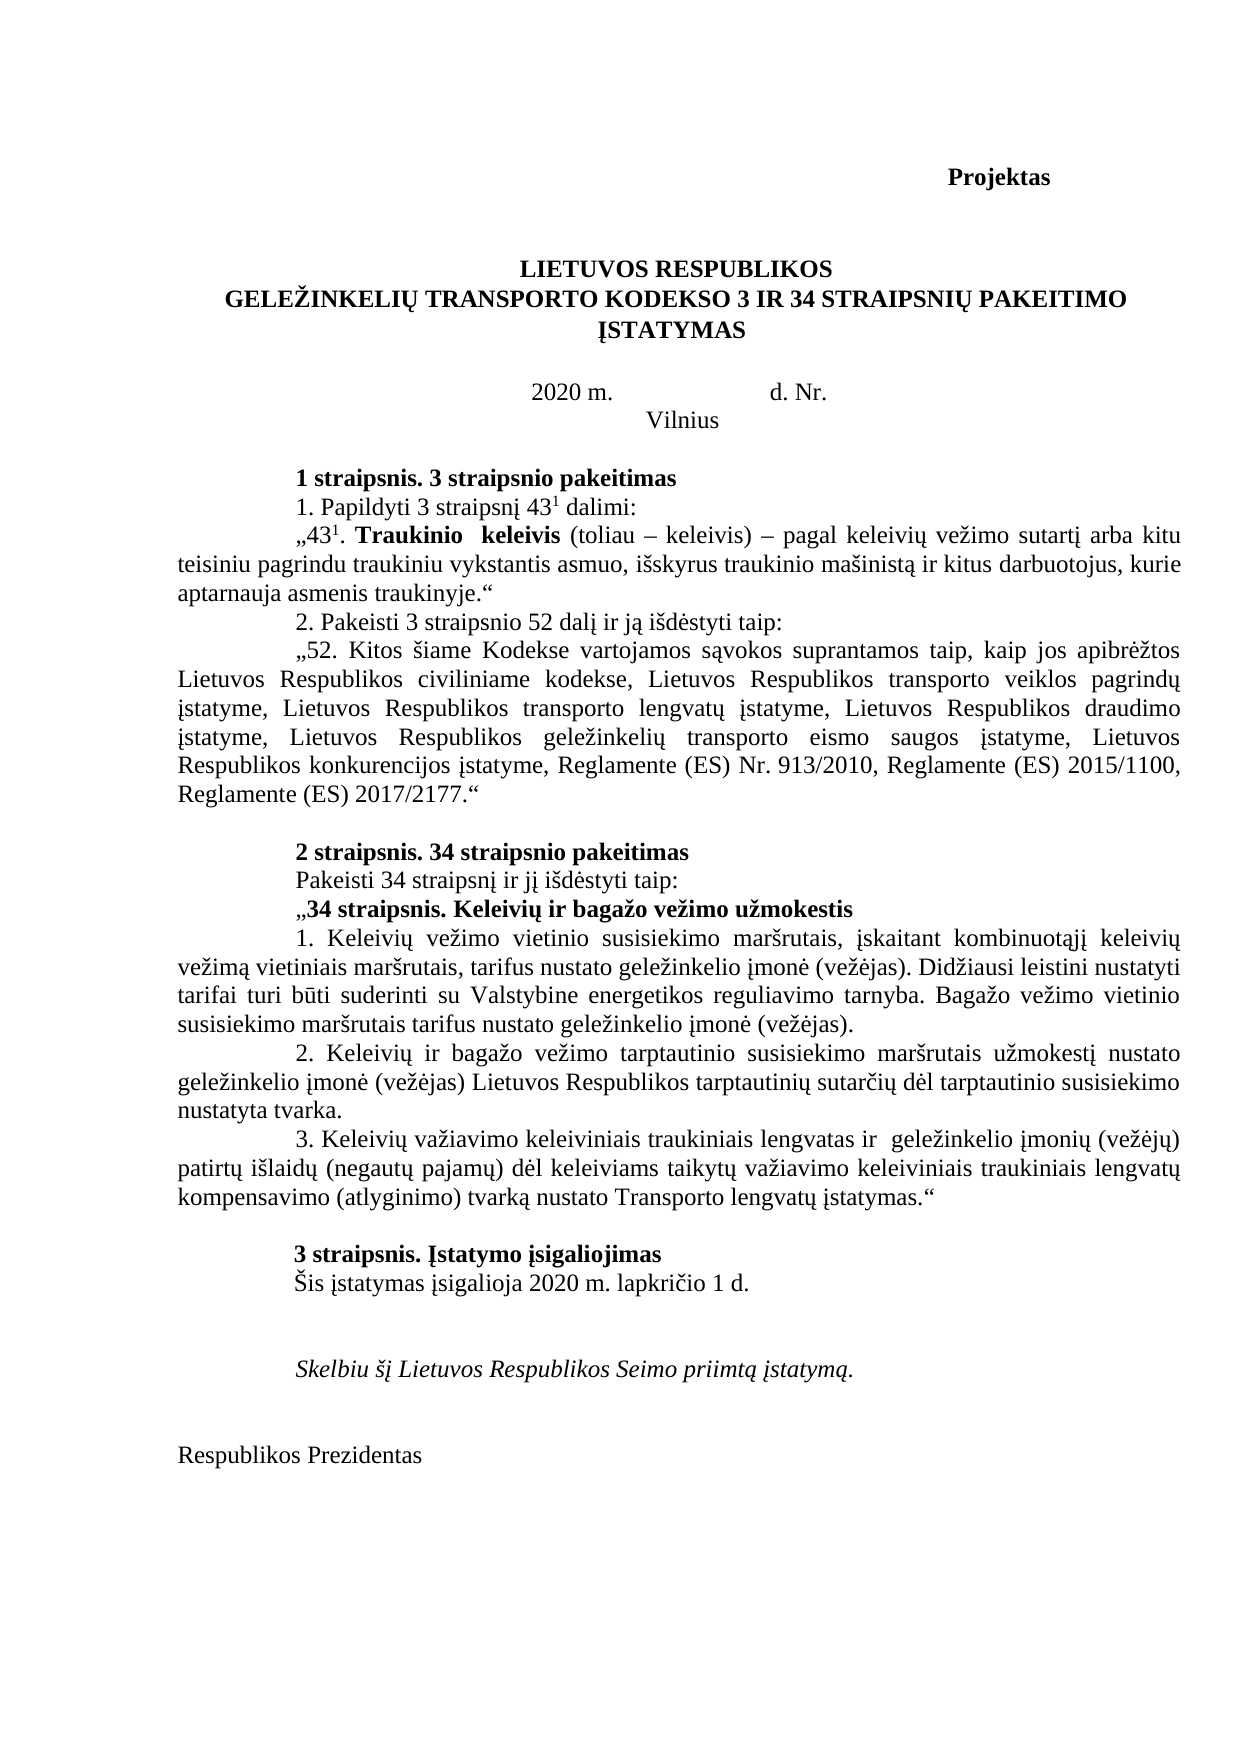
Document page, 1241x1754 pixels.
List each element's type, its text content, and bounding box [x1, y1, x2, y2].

text Skelbiu šį Lietuvos Respublikos Seimo priimtą įstatymą. [295, 1354, 1181, 1383]
text LIETUVOS RESPUBLIKOS [177, 254, 1181, 283]
text 2020 m. d. Nr. [177, 377, 1181, 406]
text Projektas [717, 162, 1181, 190]
text „34 straipsnis. Keleivių ir bagažo vežimo užmokestis [177, 894, 1181, 923]
text GELEŽINKELIŲ TRANSPORTO KODEKSO 3 IR 34 STRAIPSNIŲ PAKEITIMO [177, 284, 1181, 313]
text 1 straipsnis. 3 straipsnio pakeitimas [177, 463, 1181, 492]
text ĮSTATYMAS [162, 315, 1181, 344]
text 2 straipsnis. 34 straipsnio pakeitimas [177, 837, 1181, 866]
text „431. Traukinio keleivis (toliau – keleivis) – pagal keleivių vežimo sutartį arba kitu teisiniu pagrindu traukiniu vykstantis asmuo, išskyrus traukinio mašinistą ir kitus darbuotojus, kurie aptarnauja asmenis traukinyje.“ [177, 521, 1181, 607]
text 1. Papildyti 3 straipsnį 431 dalimi: [177, 492, 1181, 521]
text 3 straipsnis. Įstatymo įsigaliojimas [177, 1239, 1181, 1268]
text Pakeisti 34 straipsnį ir jį išdėstyti taip: [177, 866, 1181, 894]
text „52. Kitos šiame Kodekse vartojamos sąvokos suprantamos taip, kaip jos apibrėžtos Lietuvos Respublikos civiliniame kodekse, Lietuvos Respublikos transporto veiklos pagrindų įstatyme, Lietuvos Respublikos transporto lengvatų įstatyme, Lietuvos Respublikos draudimo įstatyme, Lietuvos Respublikos geležinkelių transporto eismo saugos įstatyme, Lietuvos Respublikos konkurencijos įstatyme, Reglamente (ES) Nr. 913/2010, Reglamente (ES) 2015/1100, Reglamente (ES) 2017/2177.“ [177, 636, 1181, 808]
text 2. Pakeisti 3 straipsnio 52 dalį ir ją išdėstyti taip: [177, 607, 1181, 636]
text 3. Keleivių važiavimo keleiviniais traukiniais lengvatas ir geležinkelio įmonių (vežėjų) patirtų išlaidų (negautų pajamų) dėl keleiviams taikytų važiavimo keleiviniais traukiniais lengvatų kompensavimo (atlyginimo) tvarką nustato Transporto lengvatų įstatymas.“ [177, 1124, 1181, 1211]
text Šis įstatymas įsigalioja 2020 m. lapkričio 1 d. [177, 1268, 1181, 1297]
text 1. Keleivių vežimo vietinio susisiekimo maršrutais, įskaitant kombinuotąjį keleivių vežimą vietiniais maršrutais, tarifus nustato geležinkelio įmonė (vežėjas). Didžiausi leistini nustatyti tarifai turi būti suderinti su Valstybine energetikos reguliavimo tarnyba. Bagažo vežimo vietinio susisiekimo maršrutais tarifus nustato geležinkelio įmonė (vežėjas). [177, 923, 1181, 1038]
text Vilnius [177, 406, 1181, 434]
text Respublikos Prezidentas [177, 1441, 1181, 1469]
text 2. Keleivių ir bagažo vežimo tarptautinio susisiekimo maršrutais užmokestį nustato geležinkelio įmonė (vežėjas) Lietuvos Respublikos tarptautinių sutarčių dėl tarptautinio susisiekimo nustatyta tvarka. [177, 1038, 1181, 1124]
